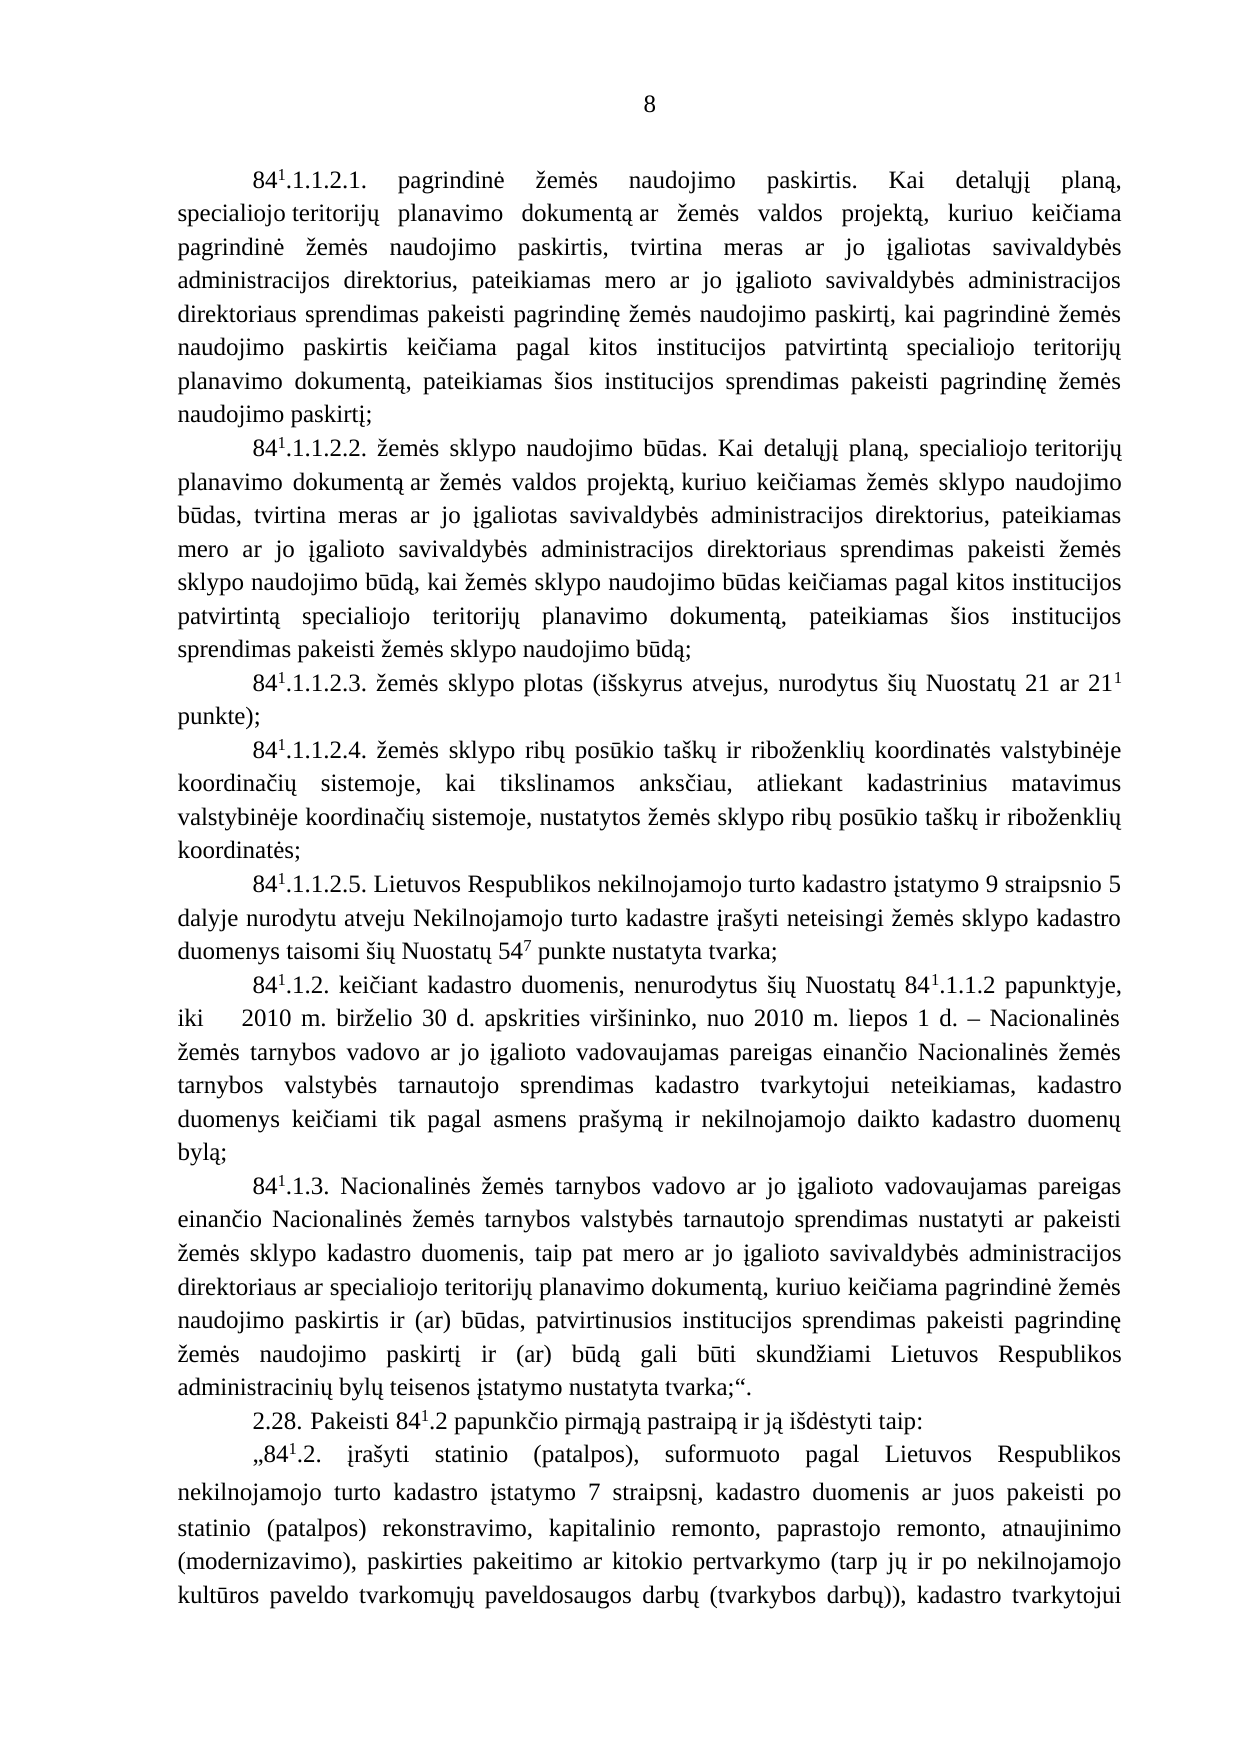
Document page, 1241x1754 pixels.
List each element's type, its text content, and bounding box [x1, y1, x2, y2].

text 841.1.2. keičiant kadastro duomenis, nenurodytus šių Nuostatų 841.1.1.2 papunktyje, iki 2010 m. birželio 30 d. apskrities viršininko, nuo 2010 m. liepos 1 d. – Nacionalinės žemės tarnybos vadovo ar jo įgalioto vadovaujamas pareigas einančio Nacionalinės žemės tarnybos valstybės tarnautojo sprendimas kadastro tvarkytojui neteikiamas, kadastro duomenys keičiami tik pagal asmens prašymą ir nekilnojamojo daikto kadastro duomenų bylą; [177, 970, 1122, 1166]
text 841.1.3. Nacionalinės žemės tarnybos vadovo ar jo įgalioto vadovaujamas pareigas einančio Nacionalinės žemės tarnybos valstybės tarnautojo sprendimas nustatyti ar pakeisti žemės sklypo kadastro duomenis, taip pat mero ar jo įgalioto savivaldybės administracijos direktoriaus ar specialiojo teritorijų planavimo dokumentą, kuriuo keičiama pagrindinė žemės naudojimo paskirtis ir (ar) būdas, patvirtinusios institucijos sprendimas pakeisti pagrindinę žemės naudojimo paskirtį ir (ar) būdą gali būti skundžiami Lietuvos Respublikos administracinių bylų teisenos įstatymo nustatyta tvarka;“. [177, 1171, 1122, 1401]
text 841.1.1.2.5. Lietuvos Respublikos nekilnojamojo turto kadastro įstatymo 9 straipsnio 5 dalyje nurodytu atveju Nekilnojamojo turto kadastre įrašyti neteisingi žemės sklypo kadastro duomenys taisomi šių Nuostatų 547 punkte nustatyta tvarka; [177, 869, 1122, 965]
text 2.28. Pakeisti 841.2 papunkčio pirmąją pastraipą ir ją išdėstyti taip: [177, 1406, 1122, 1434]
text „841.2. įrašyti statinio (patalpos), suformuoto pagal Lietuvos Respublikos nekilnojamojo turto kadastro įstatymo 7 straipsnį, kadastro duomenis ar juos pakeisti po statinio (patalpos) rekonstravimo, kapitalinio remonto, paprastojo remonto, atnaujinimo (modernizavimo), paskirties pakeitimo ar kitokio pertvarkymo (tarp jų ir po nekilnojamojo kultūros paveldo tvarkomųjų paveldosaugos darbų (tvarkybos darbų)), kadastro tvarkytojui [177, 1439, 1122, 1608]
text 841.1.1.2.3. žemės sklypo plotas (išskyrus atvejus, nurodytus šių Nuostatų 21 ar 211 punkte); [177, 668, 1122, 730]
text 841.1.1.2.2. žemės sklypo naudojimo būdas. Kai detalųjį planą, specialiojo teritorijų planavimo dokumentą ar žemės valdos projektą, kuriuo keičiamas žemės sklypo naudojimo būdas, tvirtina meras ar jo įgaliotas savivaldybės administracijos direktorius, pateikiamas mero ar jo įgalioto savivaldybės administracijos direktoriaus sprendimas pakeisti žemės sklypo naudojimo būdą, kai žemės sklypo naudojimo būdas keičiamas pagal kitos institucijos patvirtintą specialiojo teritorijų planavimo dokumentą, pateikiamas šios institucijos sprendimas pakeisti žemės sklypo naudojimo būdą; [177, 433, 1122, 663]
text 841.1.1.2.4. žemės sklypo ribų posūkio taškų ir riboženklių koordinatės valstybinėje koordinačių sistemoje, kai tikslinamos anksčiau, atliekant kadastrinius matavimus valstybinėje koordinačių sistemoje, nustatytos žemės sklypo ribų posūkio taškų ir riboženklių koordinatės; [177, 735, 1122, 864]
text 841.1.1.2.1. pagrindinė žemės naudojimo paskirtis. Kai detalųjį planą, specialiojo teritorijų planavimo dokumentą ar žemės valdos projektą, kuriuo keičiama pagrindinė žemės naudojimo paskirtis, tvirtina meras ar jo įgaliotas savivaldybės administracijos direktorius, pateikiamas mero ar jo įgalioto savivaldybės administracijos direktoriaus sprendimas pakeisti pagrindinę žemės naudojimo paskirtį, kai pagrindinė žemės naudojimo paskirtis keičiama pagal kitos institucijos patvirtintą specialiojo teritorijų planavimo dokumentą, pateikiamas šios institucijos sprendimas pakeisti pagrindinę žemės naudojimo paskirtį; [177, 165, 1122, 428]
